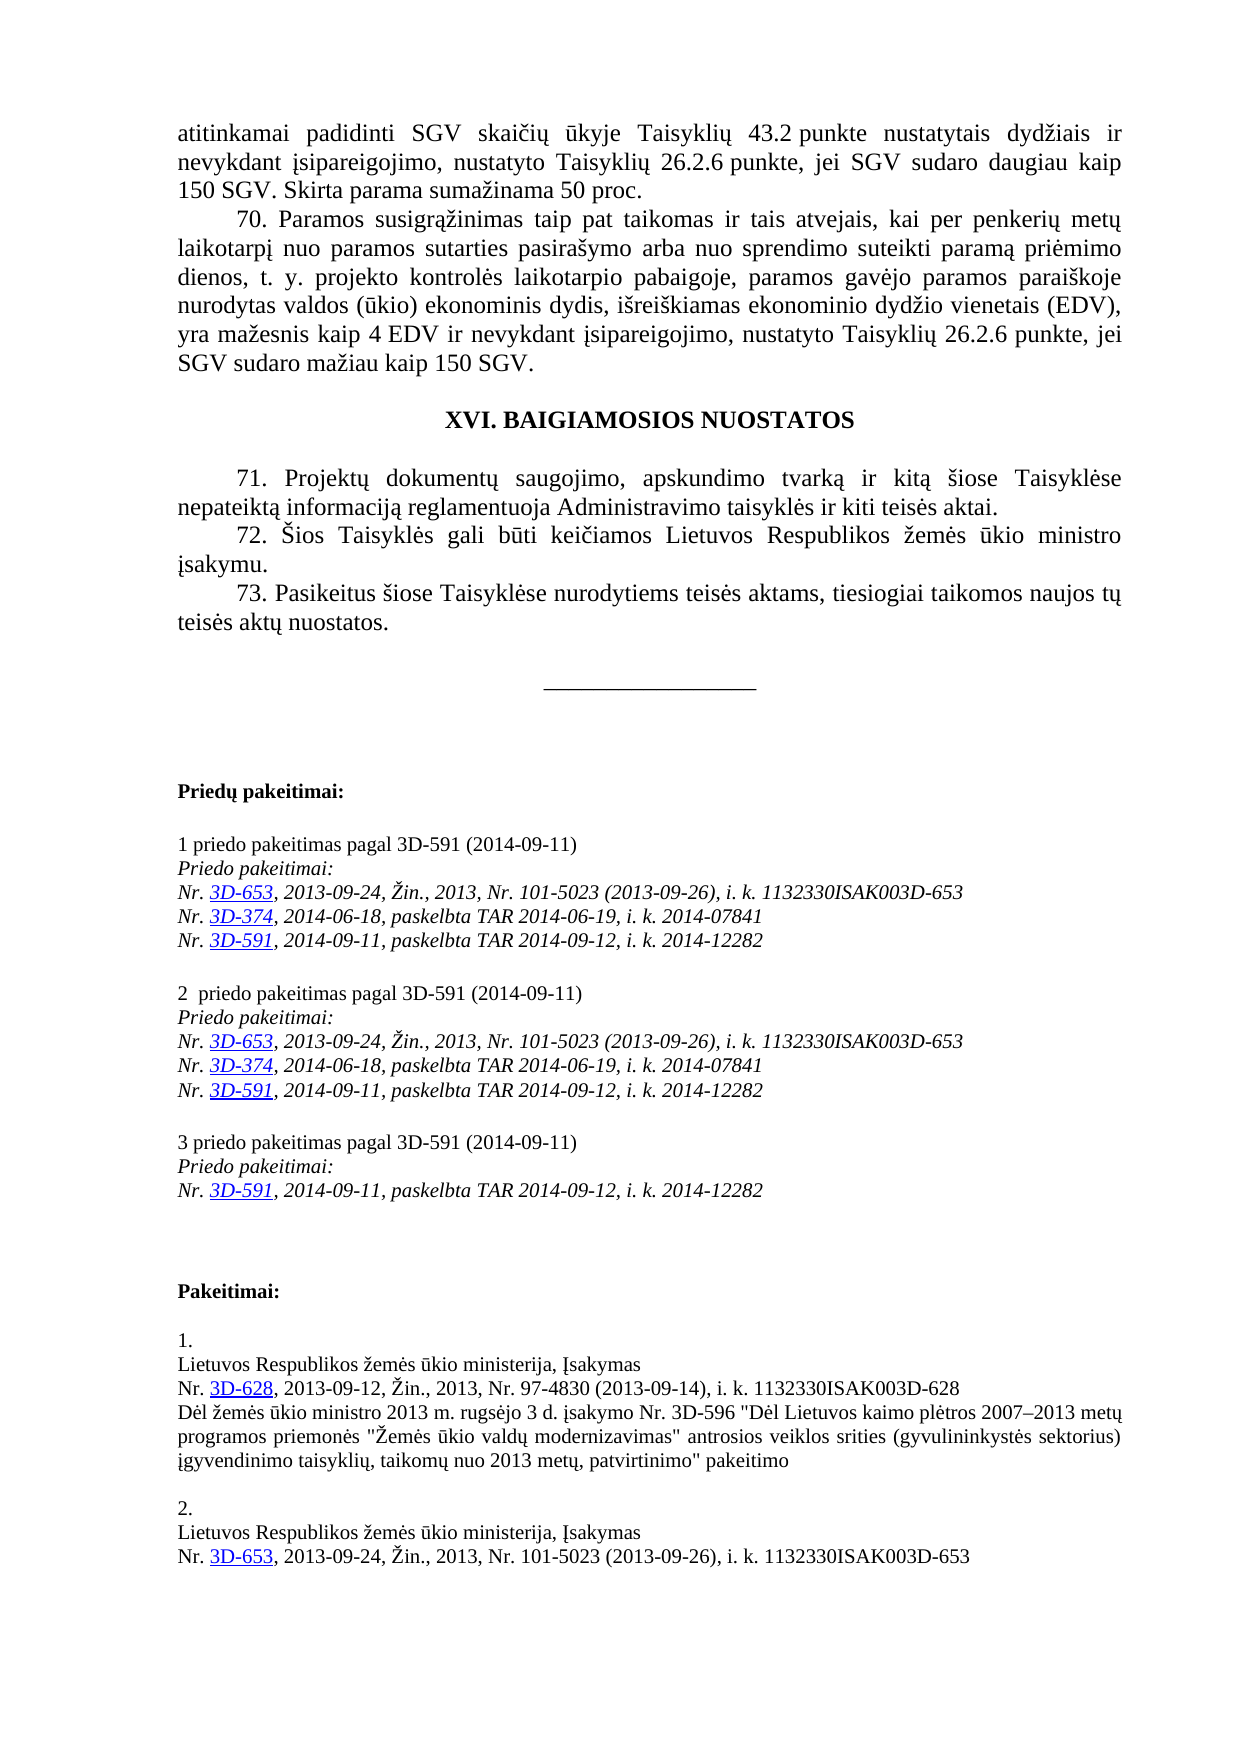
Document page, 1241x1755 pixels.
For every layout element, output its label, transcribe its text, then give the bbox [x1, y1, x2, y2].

text 2 priedo pakeitimas pagal 3D-591 (2014-09-11) [177, 981, 1122, 1005]
text Nr. 3D-653, 2013-09-24, Žin., 2013, Nr. 101-5023 (2013-09-26), i. k. 1132330ISAK003D-653 [177, 880, 1122, 904]
text Nr. 3D-374, 2014-06-18, paskelbta TAR 2014-06-19, i. k. 2014-07841 [177, 1053, 1122, 1077]
text Priedo pakeitimai: [177, 856, 1122, 880]
text Priedo pakeitimai: [177, 1154, 1122, 1178]
text Lietuvos Respublikos žemės ūkio ministerija, Įsakymas [177, 1520, 1122, 1544]
text 3 priedo pakeitimas pagal 3D-591 (2014-09-11) [177, 1130, 1122, 1154]
text Nr. 3D-628, 2013-09-12, Žin., 2013, Nr. 97-4830 (2013-09-14), i. k. 1132330ISAK003D-628 [177, 1376, 1122, 1400]
text Dėl žemės ūkio ministro 2013 m. rugsėjo 3 d. įsakymo Nr. 3D-596 "Dėl Lietuvos kaimo plėtros 2007–2013 metų programos priemonės "Žemės ūkio valdų modernizavimas" antrosios veiklos srities (gyvulininkystės sektorius) įgyvendinimo taisyklių, taikomų nuo 2013 metų, patvirtinimo" pakeitimo [177, 1400, 1122, 1472]
text Nr. 3D-653, 2013-09-24, Žin., 2013, Nr. 101-5023 (2013-09-26), i. k. 1132330ISAK003D-653 [177, 1029, 1122, 1053]
text _________________ [177, 664, 1122, 693]
text 73. Pasikeitus šiose Taisyklėse nurodytiems teisės aktams, tiesiogiai taikomos naujos tų teisės aktų nuostatos. [177, 578, 1122, 636]
text 2. [177, 1496, 1122, 1520]
text Nr. 3D-374, 2014-06-18, paskelbta TAR 2014-06-19, i. k. 2014-07841 [177, 904, 1122, 928]
text Nr. 3D-591, 2014-09-11, paskelbta TAR 2014-09-12, i. k. 2014-12282 [177, 1178, 1122, 1202]
text Priedų pakeitimai: [177, 779, 1122, 803]
text Nr. 3D-653, 2013-09-24, Žin., 2013, Nr. 101-5023 (2013-09-26), i. k. 1132330ISAK003D-653 [177, 1544, 1122, 1568]
text 70. Paramos susigrąžinimas taip pat taikomas ir tais atvejais, kai per penkerių metų laikotarpį nuo paramos sutarties pasirašymo arba nuo sprendimo suteikti paramą priėmimo dienos, t. y. projekto kontrolės laikotarpio pabaigoje, paramos gavėjo paramos paraiškoje nurodytas valdos (ūkio) ekonominis dydis, išreiškiamas ekonominio dydžio vienetais (EDV), yra mažesnis kaip 4 EDV ir nevykdant įsipareigojimo, nustatyto Taisyklių 26.2.6 punkte, jei SGV sudaro mažiau kaip 150 SGV. [177, 204, 1122, 377]
text Lietuvos Respublikos žemės ūkio ministerija, Įsakymas [177, 1352, 1122, 1376]
text Priedo pakeitimai: [177, 1005, 1122, 1029]
text XVI. BAIGIAMOSIOS NUOSTATOS [177, 406, 1122, 434]
text Nr. 3D-591, 2014-09-11, paskelbta TAR 2014-09-12, i. k. 2014-12282 [177, 928, 1122, 952]
text 71. Projektų dokumentų saugojimo, apskundimo tvarką ir kitą šiose Taisyklėse nepateiktą informaciją reglamentuoja Administravimo taisyklės ir kiti teisės aktai. [177, 463, 1122, 521]
text 1 priedo pakeitimas pagal 3D-591 (2014-09-11) [177, 832, 1122, 856]
text atitinkamai padidinti SGV skaičių ūkyje Taisyklių 43.2 punkte nustatytais dydžiais ir nevykdant įsipareigojimo, nustatyto Taisyklių 26.2.6 punkte, jei SGV sudaro daugiau kaip 150 SGV. Skirta parama sumažinama 50 proc. [177, 118, 1122, 204]
text Pakeitimai: [177, 1279, 1122, 1303]
text 1. [177, 1327, 1122, 1352]
text 72. Šios Taisyklės gali būti keičiamos Lietuvos Respublikos žemės ūkio ministro įsakymu. [177, 521, 1122, 578]
text Nr. 3D-591, 2014-09-11, paskelbta TAR 2014-09-12, i. k. 2014-12282 [177, 1077, 1122, 1102]
